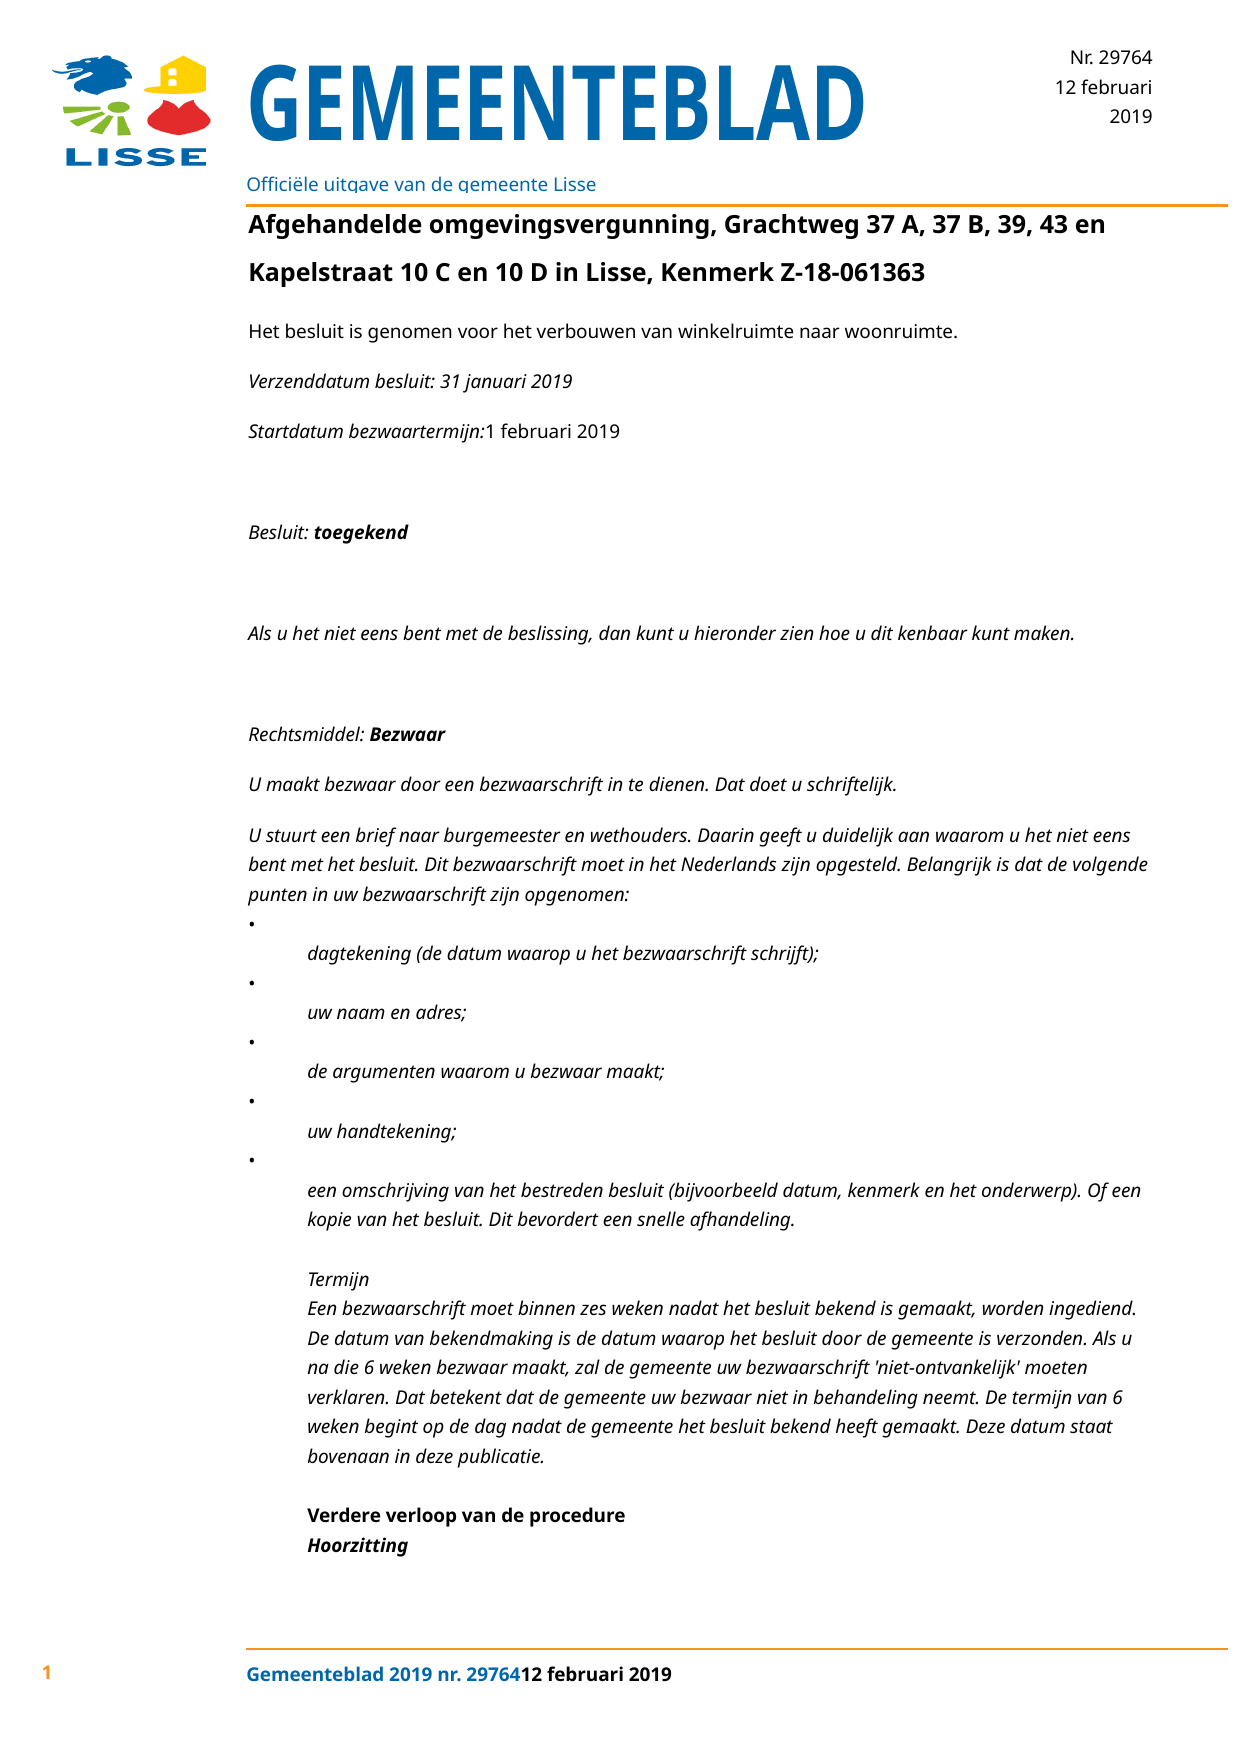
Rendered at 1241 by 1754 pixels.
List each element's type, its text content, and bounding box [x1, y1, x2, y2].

text Besluit: toegekend [248, 519, 1152, 545]
text U stuurt een brief naar burgemeester en wethouders. Daarin geeft u duidelijk aan waarom u het niet eens bent met het besluit. Dit bezwaarschrift moet in het Nederlands zijn opgesteld. Belangrijk is dat de volgende punten in uw bezwaarschrift zijn opgenomen: [248, 822, 1152, 907]
list uw handtekening; [248, 1118, 1152, 1144]
list de argumenten waarom u bezwaar maakt; [248, 1059, 1152, 1084]
list Termijn [248, 1266, 1152, 1292]
list dagtekening (de datum waarop u het bezwaarschrift schrijft); [248, 940, 1152, 966]
text Rechtsmiddel: Bezwaar [248, 721, 1152, 747]
list uw naam en adres; [248, 999, 1152, 1025]
text Startdatum bezwaartermijn:1 februari 2019 [248, 419, 1152, 444]
list een omschrijving van het bestreden besluit (bijvoorbeeld datum, kenmerk en het onderwerp). Of een kopie van het besluit. Dit bevordert een snelle afhandeling. [248, 1177, 1152, 1232]
text Als u het niet eens bent met de beslissing, dan kunt u hieronder zien hoe u dit kenbaar kunt maken. [248, 620, 1152, 646]
text Het besluit is genomen voor het verbouwen van winkelruimte naar woonruimte. [248, 318, 1152, 344]
list Hoorzitting [248, 1532, 1152, 1558]
list Een bezwaarschrift moet binnen zes weken nadat het besluit bekend is gemaakt, worden ingediend. De datum van bekendmaking is de datum waarop het besluit door de gemeente is verzonden. Als u na die 6 weken bezwaar maakt, zal de gemeente uw bezwaarschrift 'niet-ontvankelijk' moeten verklaren. Dat betekent dat de gemeente uw bezwaar niet in behandeling neemt. De termijn van 6 weken begint op de dag nadat de gemeente het besluit bekend heeft gemaakt. Deze datum staat bovenaan in deze publicatie. [248, 1295, 1152, 1469]
text Verzenddatum besluit: 31 januari 2019 [248, 368, 1152, 394]
text U maakt bezwaar door een bezwaarschrift in te dienen. Dat doet u schriftelijk. [248, 772, 1152, 797]
list Verdere verloop van de procedure [248, 1502, 1152, 1528]
text Afgehandelde omgevingsvergunning, Grachtweg 37 A, 37 B, 39, 43 en Kapelstraat 10 C en 10 D in Lisse, Kenmerk Z-18-061363 [248, 207, 1152, 288]
picture [41, 47, 231, 172]
